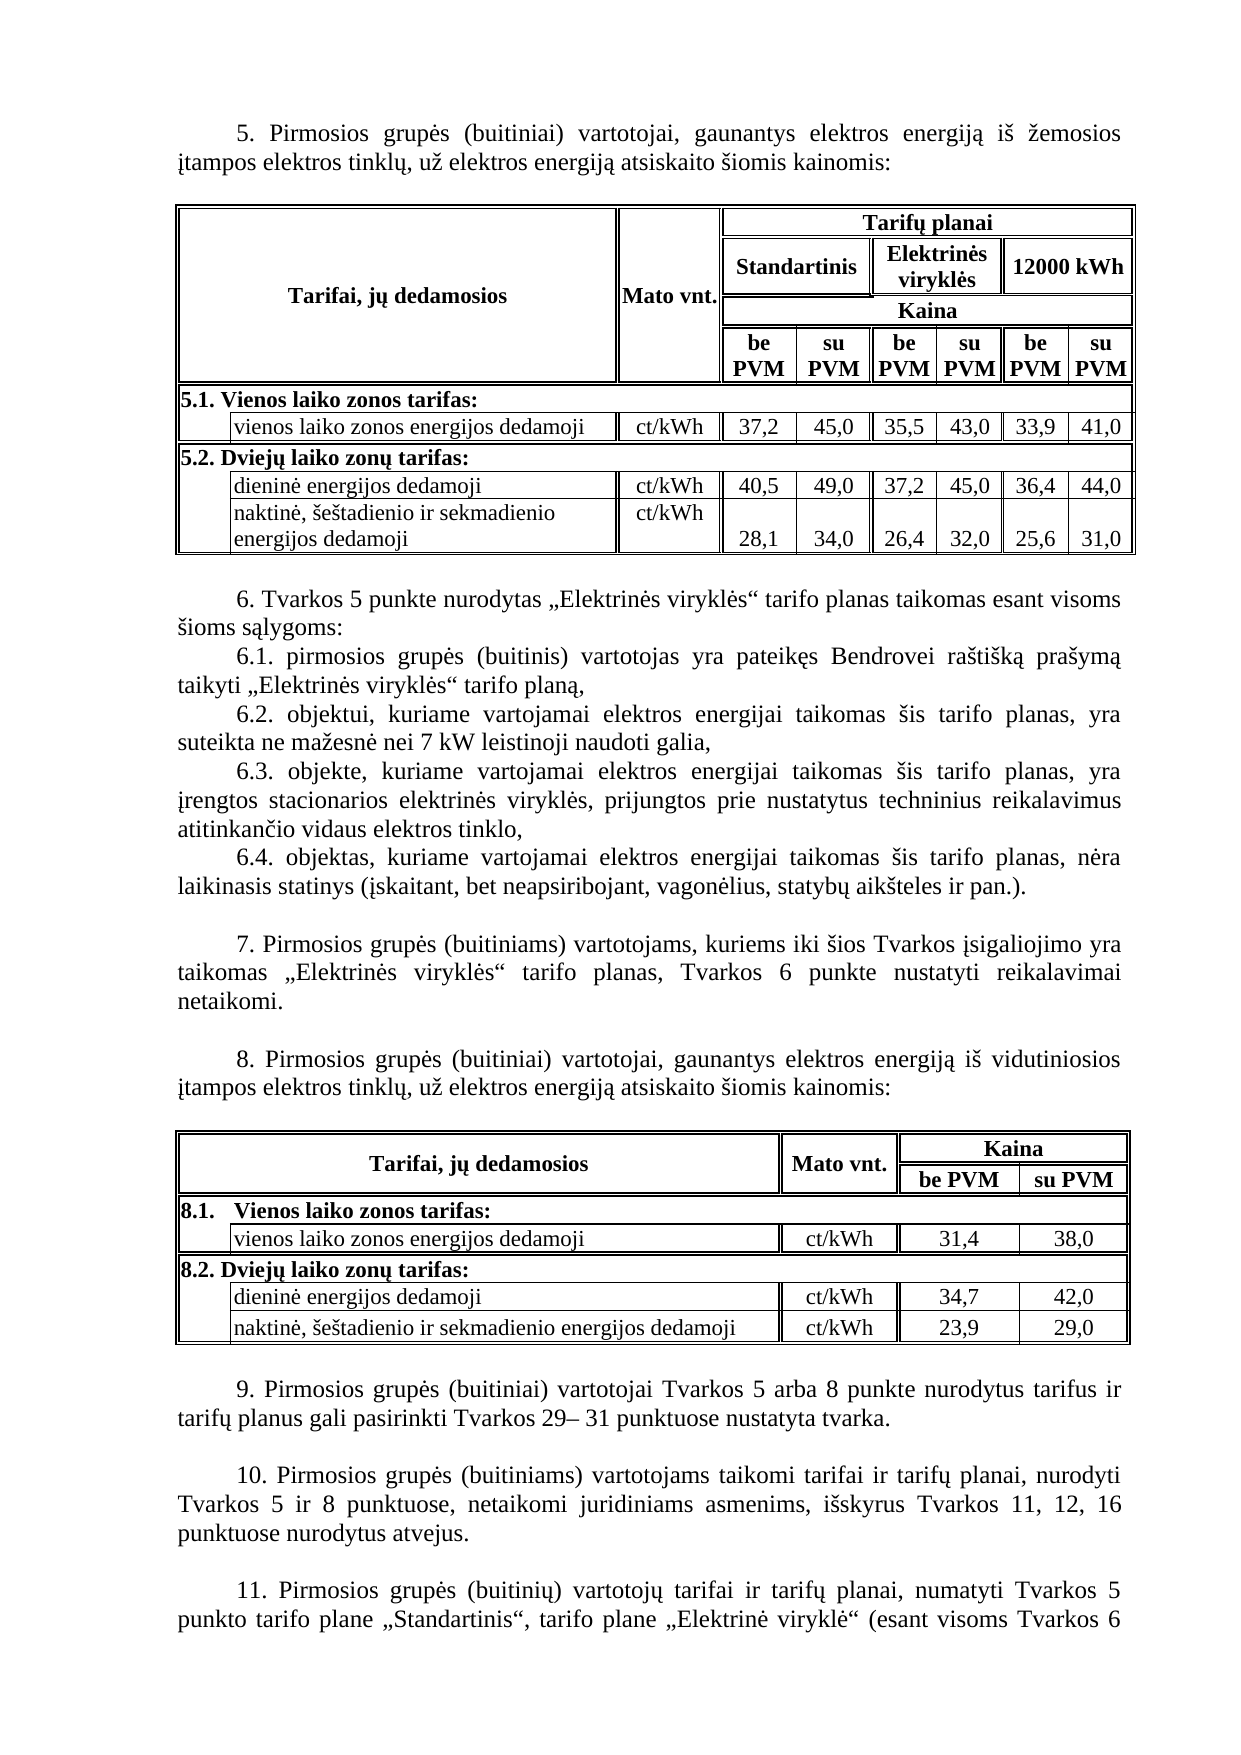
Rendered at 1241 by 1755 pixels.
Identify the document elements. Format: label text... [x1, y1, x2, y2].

table_cell 36,4 [1004, 472, 1068, 498]
table_cell su PVM [1069, 329, 1131, 381]
table_cell 38,0 [1020, 1225, 1126, 1251]
table_cell Kaina [724, 296, 1131, 324]
table_cell be PVM [901, 1166, 1019, 1192]
text 6.3. objekte, kuriame vartojamai elektros energijai taikomas šis tarifo planas, yra įrengtos stacionarios elektrinės viryklės, prijungtos prie nustatytus techninius reikalavimus atitinkančio vidaus elektros tinklo, [177, 756, 1122, 842]
table_cell [180, 498, 230, 552]
table_cell vienos laiko zonos energijos dedamoji [231, 1225, 778, 1251]
text 10. Pirmosios grupės (buitiniams) vartotojams taikomi tarifai ir tarifų planai, nurodyti Tvarkos 5 ir 8 punktuose, netaikomi juridiniams asmenims, išskyrus Tvarkos 11, 12, 16 punktuose nurodytus atvejus. [177, 1460, 1122, 1546]
table_cell su PVM [1020, 1166, 1126, 1192]
table_cell Standartinis [724, 239, 869, 293]
table_cell 49,0 [797, 472, 869, 498]
table_cell dieninė energijos dedamoji [231, 472, 615, 498]
table_cell naktinė, šeštadienio ir sekmadienio energijos dedamoji [231, 499, 615, 552]
text 8. Pirmosios grupės (buitiniai) vartotojai, gaunantys elektros energiją iš vidutiniosios įtampos elektros tinklų, už elektros energiją atsiskaito šiomis kainomis: [177, 1044, 1122, 1101]
table_cell ct/kWh [620, 499, 719, 552]
table_cell ct/kWh [620, 413, 719, 440]
table_cell naktinė, šeštadienio ir sekmadienio energijos dedamoji [231, 1311, 778, 1341]
table_cell [180, 1282, 230, 1341]
table_cell 31,0 [1069, 499, 1131, 552]
table_cell ct/kWh [620, 472, 719, 498]
table_cell be PVM [1005, 329, 1068, 381]
table_cell 33,9 [1004, 413, 1068, 440]
table_cell 42,0 [1020, 1283, 1126, 1309]
table_cell be PVM [724, 329, 796, 381]
table_cell 35,5 [874, 413, 936, 440]
text 6.1. pirmosios grupės (buitinis) vartotojas yra pateikęs Bendrovei raštišką prašymą taikyti „Elektrinės viryklės“ tarifo planą, [177, 641, 1122, 699]
text 6. Tvarkos 5 punkte nurodytas „Elektrinės viryklės“ tarifo planas taikomas esant visoms šioms sąlygoms: [177, 584, 1122, 641]
text 6.4. objektas, kuriame vartojamai elektros energijai taikomas šis tarifo planas, nėra laikinasis statinys (įskaitant, bet neapsiribojant, vagonėlius, statybų aikšteles ir pan.). [177, 842, 1122, 900]
table_header Mato vnt. [620, 209, 719, 381]
table_cell Elektrinės viryklės [874, 239, 1000, 293]
table_cell 25,6 [1004, 499, 1068, 552]
table_header Mato vnt. [783, 1135, 896, 1192]
table_cell ct/kWh [783, 1225, 896, 1251]
table_cell 37,2 [724, 413, 796, 440]
table_header Kaina [901, 1135, 1126, 1161]
text 5. Pirmosios grupės (buitiniai) vartotojai, gaunantys elektros energiją iš žemosios įtampos elektros tinklų, už elektros energiją atsiskaito šiomis kainomis: [177, 118, 1122, 176]
table_cell 45,0 [937, 472, 1001, 498]
table_cell 43,0 [937, 413, 1001, 440]
text 7. Pirmosios grupės (buitiniams) vartotojams, kuriems iki šios Tvarkos įsigaliojimo yra taikomas „Elektrinės viryklės“ tarifo planas, Tvarkos 6 punkte nustatyti reikalavimai netaikomi. [177, 929, 1122, 1015]
table_cell vienos laiko zonos energijos dedamoji [231, 413, 615, 440]
text 6.2. objektui, kuriame vartojamai elektros energijai taikomas šis tarifo planas, yra suteikta ne mažesnė nei 7 kW leistinoji naudoti galia, [177, 699, 1122, 756]
table_header Tarifų planai [724, 209, 1131, 235]
table_cell 45,0 [797, 413, 869, 440]
table_cell su PVM [937, 329, 1000, 381]
table_cell 28,1 [724, 499, 796, 552]
table_cell 23,9 [901, 1311, 1019, 1341]
table_cell 8.1. [180, 1197, 230, 1223]
table_cell be PVM [874, 329, 936, 381]
table_cell 40,5 [724, 472, 796, 498]
table_cell 26,4 [874, 499, 936, 552]
table_cell 12000 kWh [1005, 239, 1131, 293]
table_cell ct/kWh [783, 1283, 896, 1309]
table_cell 34,7 [901, 1283, 1019, 1309]
table_cell su PVM [797, 329, 869, 381]
table_cell 37,2 [874, 472, 936, 498]
table_cell Vienos laiko zonos tarifas: [230, 1197, 1126, 1223]
table_cell ct/kWh [783, 1311, 896, 1341]
table_cell [180, 1223, 230, 1251]
table_cell 29,0 [1020, 1311, 1126, 1341]
table_cell [180, 471, 230, 498]
table_cell 8.2. Dviejų laiko zonų tarifas: [180, 1256, 1126, 1282]
text 9. Pirmosios grupės (buitiniai) vartotojai Tvarkos 5 arba 8 punkte nurodytus tarifus ir tarifų planus gali pasirinkti Tvarkos 29– 31 punktuose nustatyta tvarka. [177, 1374, 1122, 1431]
table_cell 31,4 [901, 1225, 1019, 1251]
table_cell 41,0 [1069, 413, 1131, 440]
table_cell 5.1. Vienos laiko zonos tarifas: [180, 386, 1131, 412]
table_cell 32,0 [937, 499, 1001, 552]
table_header Tarifai, jų dedamosios [180, 209, 615, 381]
table_cell 34,0 [797, 499, 869, 552]
table_cell 44,0 [1069, 472, 1131, 498]
table_cell 5.2. Dviejų laiko zonų tarifas: [180, 445, 1131, 471]
table_cell dieninė energijos dedamoji [231, 1283, 778, 1309]
table_cell [180, 412, 230, 440]
table_header Tarifai, jų dedamosios [180, 1135, 778, 1192]
text 11. Pirmosios grupės (buitinių) vartotojų tarifai ir tarifų planai, numatyti Tvarkos 5 punkto tarifo plane „Standartinis“, tarifo plane „Elektrinė viryklė“ (esant visoms Tvarkos 6 [177, 1575, 1122, 1633]
